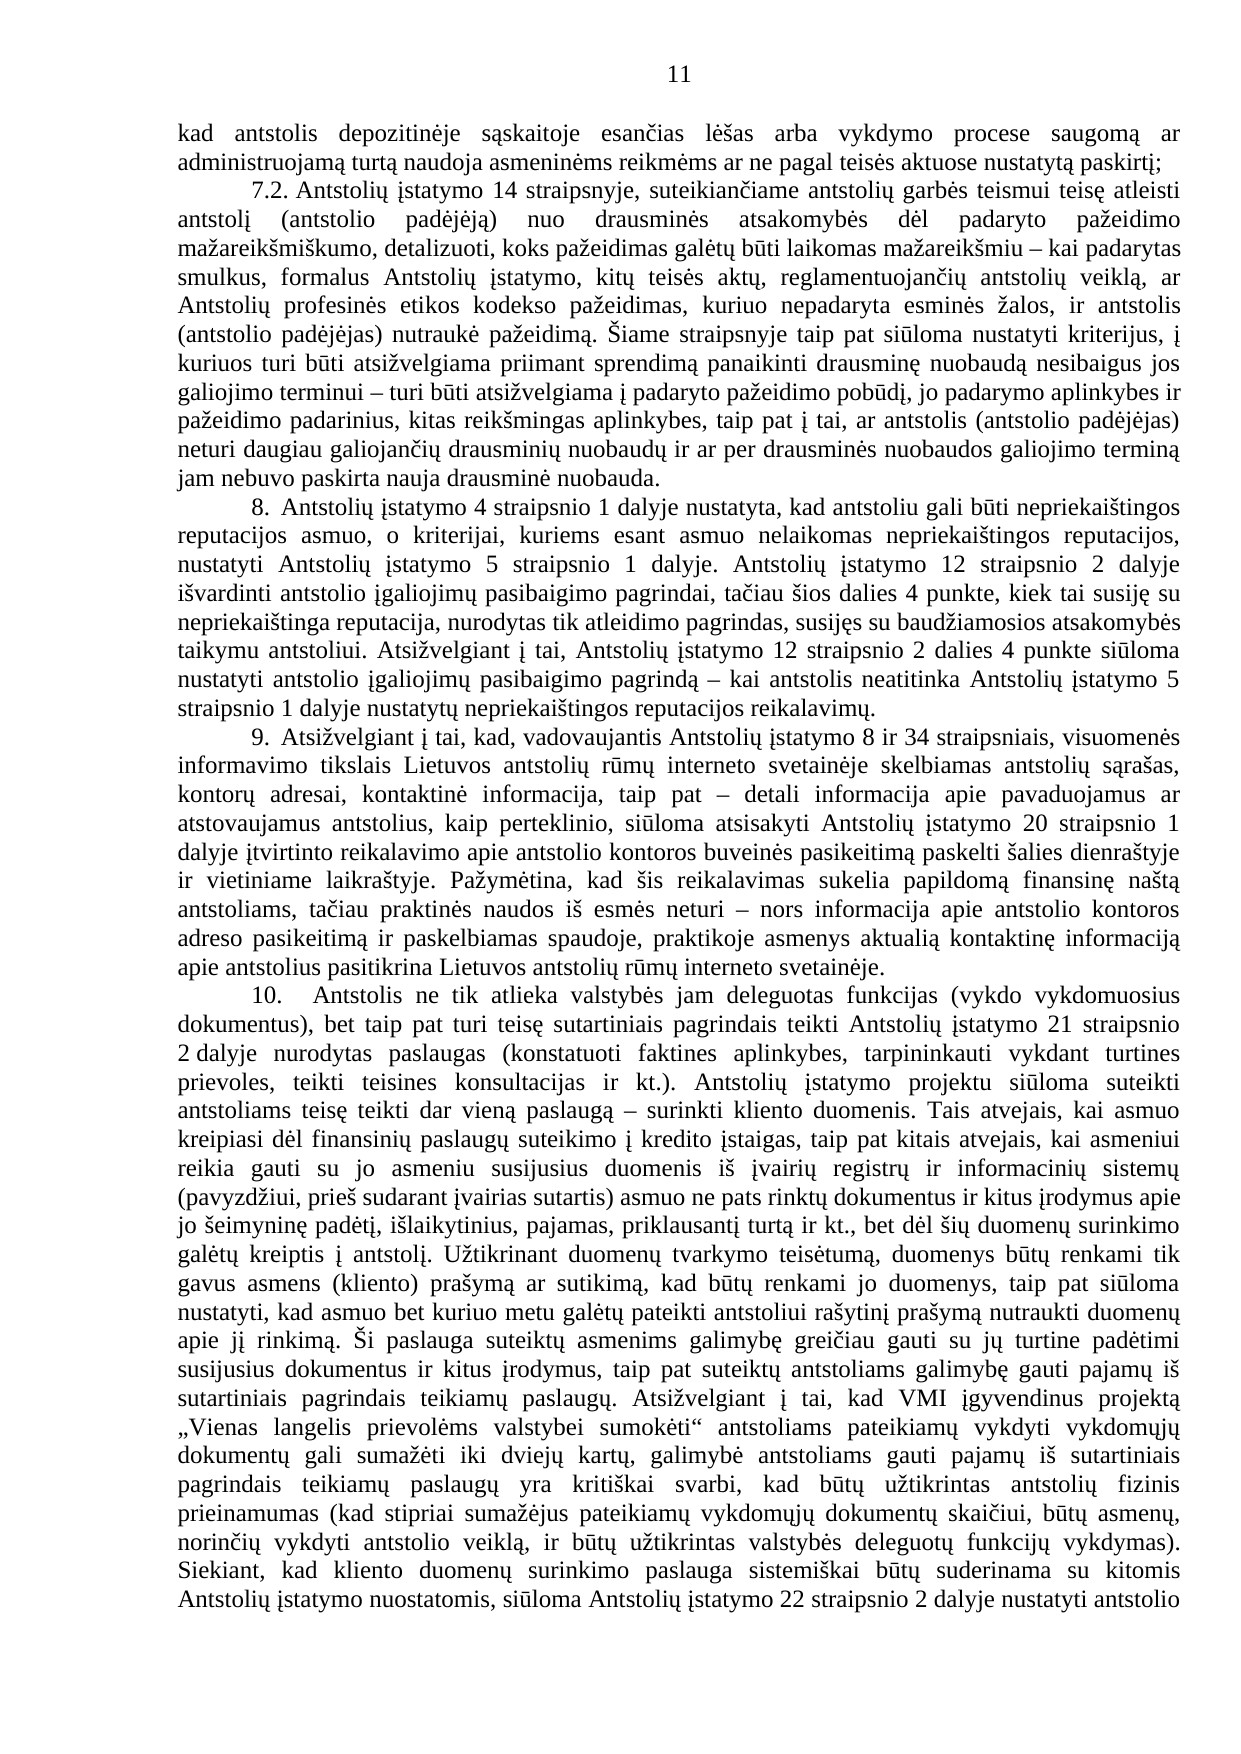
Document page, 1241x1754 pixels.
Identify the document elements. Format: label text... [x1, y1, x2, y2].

text 9. Atsižvelgiant į tai, kad, vadovaujantis Antstolių įstatymo 8 ir 34 straipsniais, visuomenės informavimo tikslais Lietuvos antstolių rūmų interneto svetainėje skelbiamas antstolių sąrašas, kontorų adresai, kontaktinė informacija, taip pat – detali informacija apie pavaduojamus ar atstovaujamus antstolius, kaip perteklinio, siūloma atsisakyti Antstolių įstatymo 20 straipsnio 1 dalyje įtvirtinto reikalavimo apie antstolio kontoros buveinės pasikeitimą paskelti šalies dienraštyje ir vietiniame laikraštyje. Pažymėtina, kad šis reikalavimas sukelia papildomą finansinę naštą antstoliams, tačiau praktinės naudos iš esmės neturi – nors informacija apie antstolio kontoros adreso pasikeitimą ir paskelbiamas spaudoje, praktikoje asmenys aktualią kontaktinę informaciją apie antstolius pasitikrina Lietuvos antstolių rūmų interneto svetainėje. [177, 722, 1181, 981]
text 8. Antstolių įstatymo 4 straipsnio 1 dalyje nustatyta, kad antstoliu gali būti nepriekaištingos reputacijos asmuo, o kriterijai, kuriems esant asmuo nelaikomas nepriekaištingos reputacijos, nustatyti Antstolių įstatymo 5 straipsnio 1 dalyje. Antstolių įstatymo 12 straipsnio 2 dalyje išvardinti antstolio įgaliojimų pasibaigimo pagrindai, tačiau šios dalies 4 punkte, kiek tai susiję su nepriekaištinga reputacija, nurodytas tik atleidimo pagrindas, susijęs su baudžiamosios atsakomybės taikymu antstoliui. Atsižvelgiant į tai, Antstolių įstatymo 12 straipsnio 2 dalies 4 punkte siūloma nustatyti antstolio įgaliojimų pasibaigimo pagrindą – kai antstolis neatitinka Antstolių įstatymo 5 straipsnio 1 dalyje nustatytų nepriekaištingos reputacijos reikalavimų. [177, 492, 1181, 722]
text kad antstolis depozitinėje sąskaitoje esančias lėšas arba vykdymo procese saugomą ar administruojamą turtą naudoja asmeninėms reikmėms ar ne pagal teisės aktuose nustatytą paskirtį; [177, 118, 1181, 176]
text 10. Antstolis ne tik atlieka valstybės jam deleguotas funkcijas (vykdo vykdomuosius dokumentus), bet taip pat turi teisę sutartiniais pagrindais teikti Antstolių įstatymo 21 straipsnio 2 dalyje nurodytas paslaugas (konstatuoti faktines aplinkybes, tarpininkauti vykdant turtines prievoles, teikti teisines konsultacijas ir kt.). Antstolių įstatymo projektu siūloma suteikti antstoliams teisę teikti dar vieną paslaugą – surinkti kliento duomenis. Tais atvejais, kai asmuo kreipiasi dėl finansinių paslaugų suteikimo į kredito įstaigas, taip pat kitais atvejais, kai asmeniui reikia gauti su jo asmeniu susijusius duomenis iš įvairių registrų ir informacinių sistemų (pavyzdžiui, prieš sudarant įvairias sutartis) asmuo ne pats rinktų dokumentus ir kitus įrodymus apie jo šeimyninę padėtį, išlaikytinius, pajamas, priklausantį turtą ir kt., bet dėl šių duomenų surinkimo galėtų kreiptis į antstolį. Užtikrinant duomenų tvarkymo teisėtumą, duomenys būtų renkami tik gavus asmens (kliento) prašymą ar sutikimą, kad būtų renkami jo duomenys, taip pat siūloma nustatyti, kad asmuo bet kuriuo metu galėtų pateikti antstoliui rašytinį prašymą nutraukti duomenų apie jį rinkimą. Ši paslauga suteiktų asmenims galimybę greičiau gauti su jų turtine padėtimi susijusius dokumentus ir kitus įrodymus, taip pat suteiktų antstoliams galimybę gauti pajamų iš sutartiniais pagrindais teikiamų paslaugų. Atsižvelgiant į tai, kad VMI įgyvendinus projektą „Vienas langelis prievolėms valstybei sumokėti“ antstoliams pateikiamų vykdyti vykdomųjų dokumentų gali sumažėti iki dviejų kartų, galimybė antstoliams gauti pajamų iš sutartiniais pagrindais teikiamų paslaugų yra kritiškai svarbi, kad būtų užtikrintas antstolių fizinis prieinamumas (kad stipriai sumažėjus pateikiamų vykdomųjų dokumentų skaičiui, būtų asmenų, norinčių vykdyti antstolio veiklą, ir būtų užtikrintas valstybės deleguotų funkcijų vykdymas). Siekiant, kad kliento duomenų surinkimo paslauga sistemiškai būtų suderinama su kitomis Antstolių įstatymo nuostatomis, siūloma Antstolių įstatymo 22 straipsnio 2 dalyje nustatyti antstolio [177, 981, 1181, 1613]
text 7.2. Antstolių įstatymo 14 straipsnyje, suteikiančiame antstolių garbės teismui teisę atleisti antstolį (antstolio padėjėją) nuo drausminės atsakomybės dėl padaryto pažeidimo mažareikšmiškumo, detalizuoti, koks pažeidimas galėtų būti laikomas mažareikšmiu – kai padarytas smulkus, formalus Antstolių įstatymo, kitų teisės aktų, reglamentuojančių antstolių veiklą, ar Antstolių profesinės etikos kodekso pažeidimas, kuriuo nepadaryta esminės žalos, ir antstolis (antstolio padėjėjas) nutraukė pažeidimą. Šiame straipsnyje taip pat siūloma nustatyti kriterijus, į kuriuos turi būti atsižvelgiama priimant sprendimą panaikinti drausminę nuobaudą nesibaigus jos galiojimo terminui – turi būti atsižvelgiama į padaryto pažeidimo pobūdį, jo padarymo aplinkybes ir pažeidimo padarinius, kitas reikšmingas aplinkybes, taip pat į tai, ar antstolis (antstolio padėjėjas) neturi daugiau galiojančių drausminių nuobaudų ir ar per drausminės nuobaudos galiojimo terminą jam nebuvo paskirta nauja drausminė nuobauda. [177, 176, 1181, 492]
